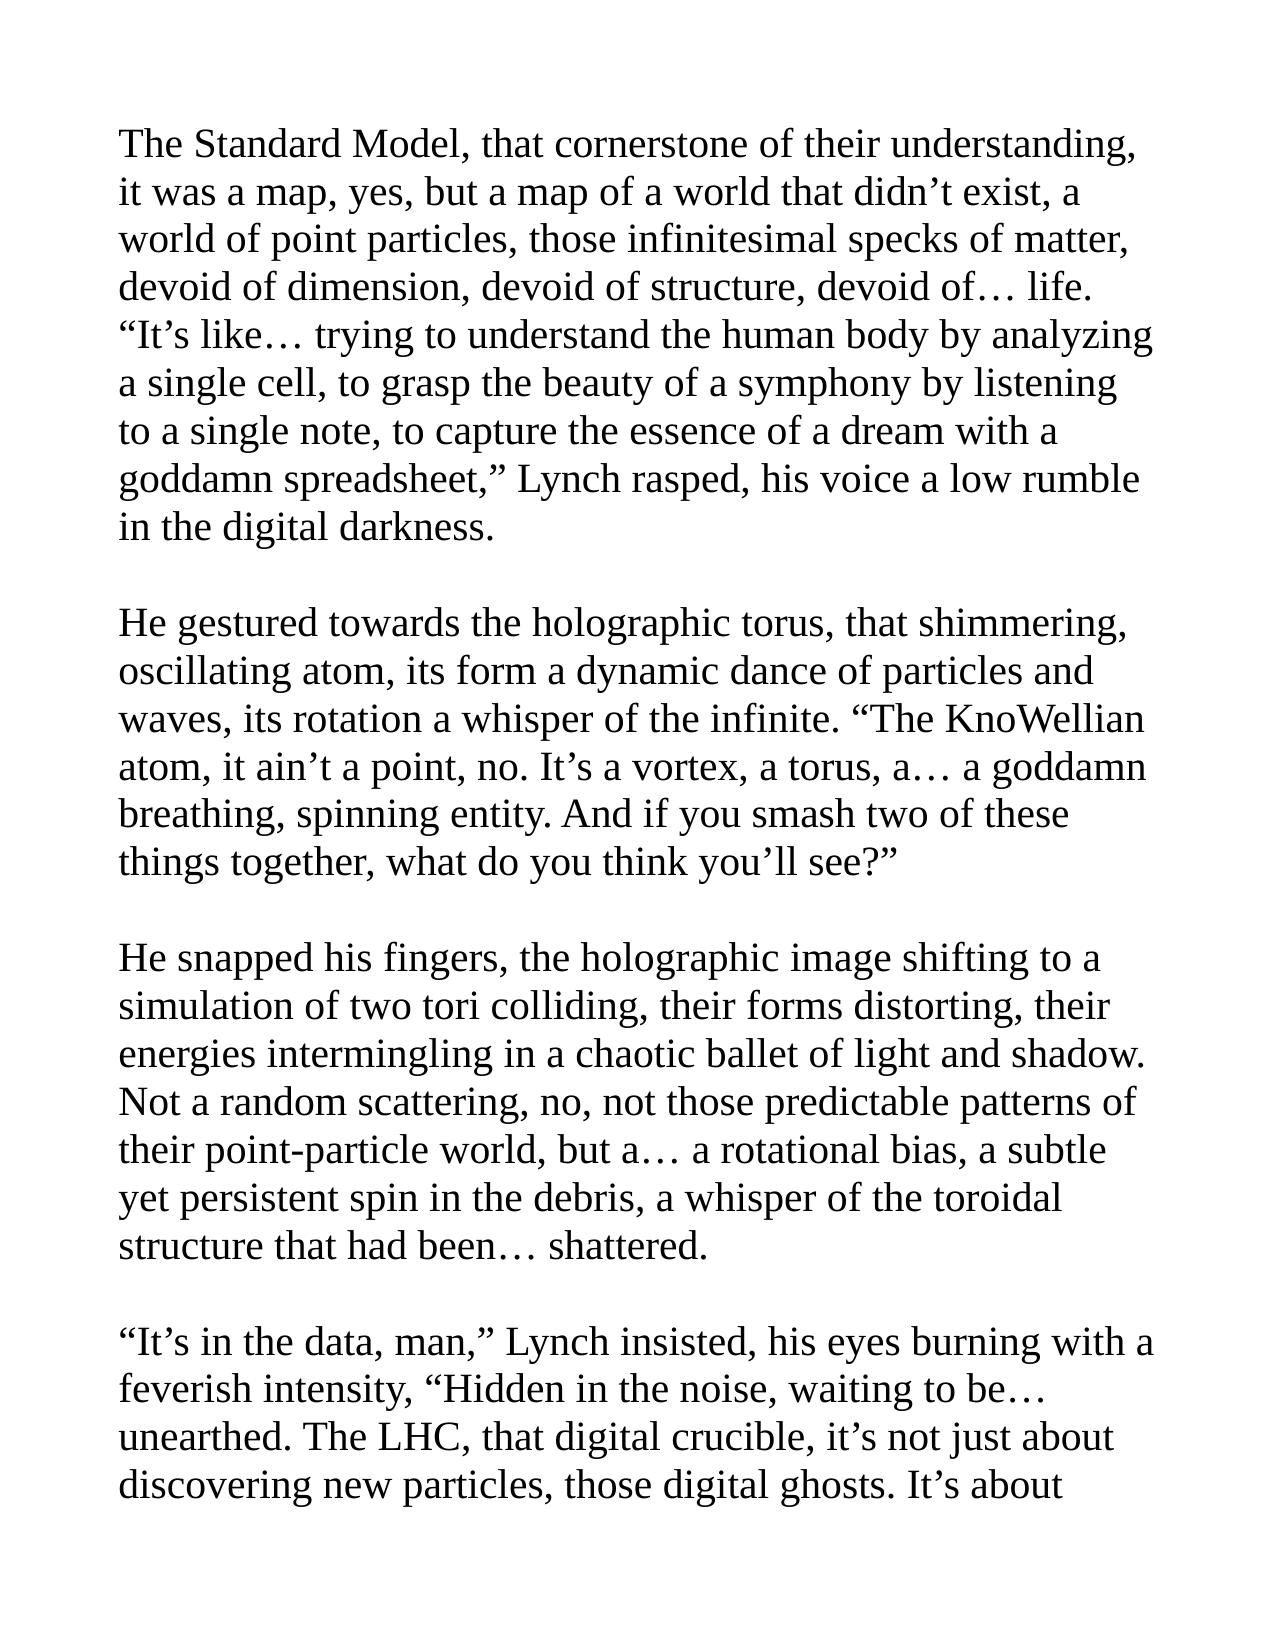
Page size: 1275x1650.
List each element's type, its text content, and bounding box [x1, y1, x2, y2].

text He snapped his fingers, the holographic image shifting to a simulation of two tori colliding, their forms distorting, their energies intermingling in a chaotic ballet of light and shadow. Not a random scattering, no, not those predictable patterns of their point-particle world, but a… a rotational bias, a subtle yet persistent spin in the debris, a whisper of the toroidal structure that had been… shattered. [118, 933, 1157, 1268]
text The Standard Model, that cornerstone of their understanding, it was a map, yes, but a map of a world that didn’t exist, a world of point particles, those infinitesimal specks of matter, devoid of dimension, devoid of structure, devoid of… life. “It’s like… trying to understand the human body by analyzing a single cell, to grasp the beauty of a symphony by listening to a single note, to capture the essence of a dream with a goddamn spreadsheet,” Lynch rasped, his voice a low rumble in the digital darkness. [118, 118, 1157, 549]
text “It’s in the data, man,” Lynch insisted, his eyes burning with a feverish intensity, “Hidden in the noise, waiting to be… unearthed. The LHC, that digital crucible, it’s not just about discovering new particles, those digital ghosts. It’s about [118, 1316, 1157, 1508]
text He gestured towards the holographic torus, that shimmering, oscillating atom, its form a dynamic dance of particles and waves, its rotation a whisper of the infinite. “The KnoWellian atom, it ain’t a point, no. It’s a vortex, a torus, a… a goddamn breathing, spinning entity. And if you smash two of these things together, what do you think you’ll see?” [118, 597, 1157, 885]
